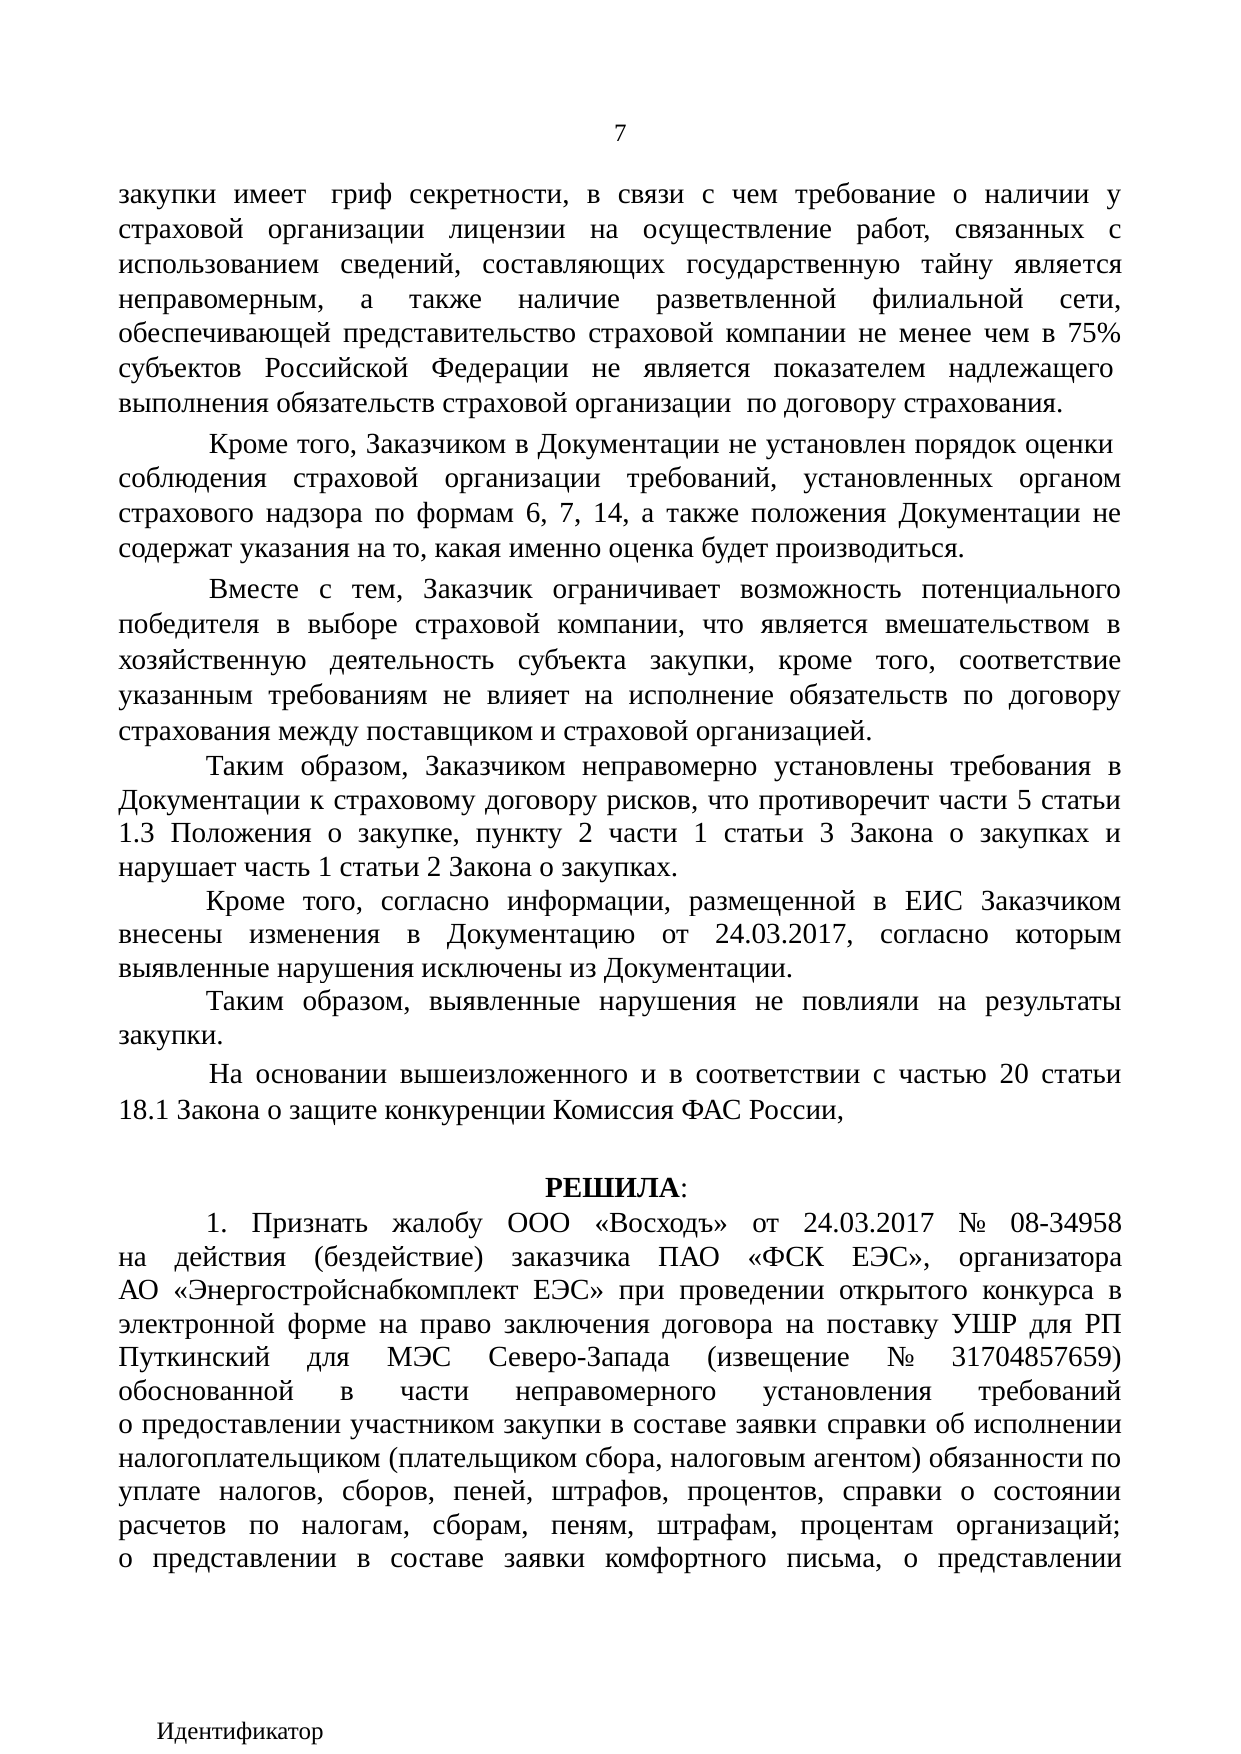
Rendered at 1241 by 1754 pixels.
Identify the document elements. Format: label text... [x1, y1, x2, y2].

text Кроме того, согласно информации, размещенной в ЕИС Заказчиком внесены изменения в Документацию от 24.03.2017, согласно которым выявленные нарушения исключены из Документации. [118, 883, 1122, 983]
text Вместе с тем, Заказчик ограничивает возможность потенциального победителя в выборе страховой компании, что является вмешательством в хозяйственную деятельность субъекта закупки, кроме того, соответствие указанным требованиям не влияет на исполнение обязательств по договору страхования между поставщиком и страховой организацией. [118, 571, 1122, 747]
text РЕШИЛА: [118, 1170, 1122, 1203]
text 1. Признать жалобу ООО «Восходъ» от 24.03.2017 № 08-34958 на действия (бездействие) заказчика ПАО «ФСК ЕЭС», организатора АО «Энергостройснабкомплект ЕЭС» при проведении открытого конкурса в электронной форме на право заключения договора на поставку УШР для РП Путкинский для МЭС Северо-Запада (извещение № 31704857659) обоснованной в части неправомерного установления требований о предоставлении участником закупки в составе заявки справки об исполнении налогоплательщиком (плательщиком сбора, налоговым агентом) обязанности по уплате налогов, сборов, пеней, штрафов, процентов, справки о состоянии расчетов по налогам, сборам, пеням, штрафам, процентам организаций; о представлении в составе заявки комфортного письма, о представлении [118, 1205, 1122, 1574]
text Таким образом, выявленные нарушения не повлияли на результаты закупки. [118, 983, 1122, 1050]
text На основании вышеизложенного и в соответствии с частью 20 статьи 18.1 Закона о защите конкуренции Комиссия ФАС России, [118, 1056, 1122, 1125]
text Таким образом, Заказчиком неправомерно установлены требования в Документации к страховому договору рисков, что противоречит части 5 статьи 1.3 Положения о закупке, пункту 2 части 1 статьи 3 Закона о закупках и нарушает часть 1 статьи 2 Закона о закупках. [118, 748, 1122, 883]
text закупки имеет гриф секретности, в связи с чем требование о наличии у страховой организации лицензии на осуществление работ, связанных с использованием сведений, составляющих государственную тайну является неправомерным, а также наличие разветвленной филиальной сети, обеспечивающей представительство страховой компании не менее чем в 75% субъектов Российской Федерации не является показателем надлежащего выполнения обязательств страховой организации по договору страхования. [118, 176, 1122, 419]
text Кроме того, Заказчиком в Документации не установлен порядок оценки соблюдения страховой организации требований, установленных органом страхового надзора по формам 6, 7, 14, а также положения Документации не содержат указания на то, какая именно оценка будет производиться. [118, 426, 1122, 564]
